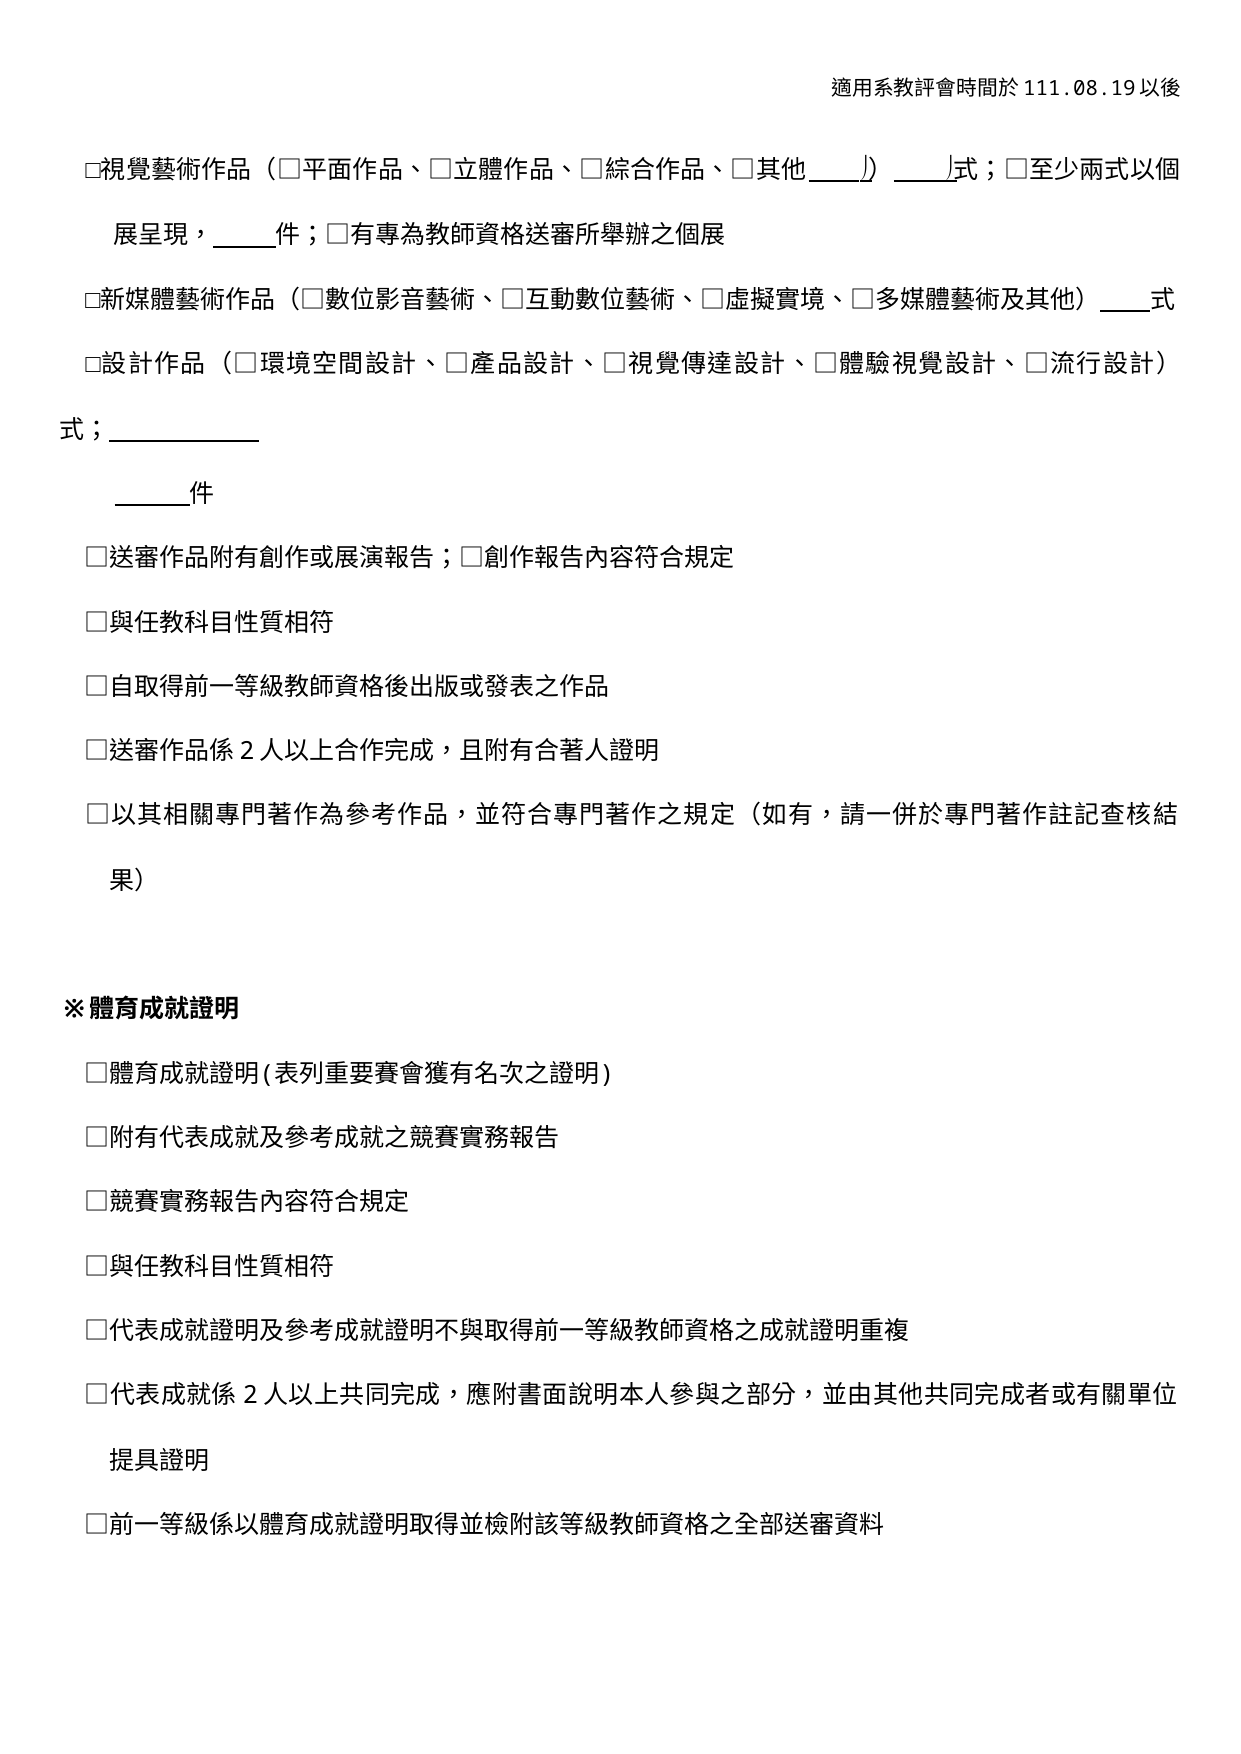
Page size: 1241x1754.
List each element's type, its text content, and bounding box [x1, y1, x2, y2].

text □前一等級係以體育成就證明取得並檢附該等級教師資格之全部送審資料 [59, 1481, 1181, 1543]
text ※體育成就證明 [59, 965, 1181, 1028]
text □與任教科目性質相符 [59, 578, 1181, 641]
text □以其相關專門著作為參考作品，並符合專門著作之規定（如有，請一併於專門著作註記查核結果） [59, 771, 1181, 899]
text □附有代表成就及參考成就之競賽實務報告 [59, 1094, 1181, 1156]
text □視覺藝術作品（□平面作品、□立體作品、□綜合作品、□其他 ） 式；□至少兩式以個展呈現， 件；□有專為教師資格送審所舉辦之個展 [85, 126, 1181, 254]
text □設計作品（□環境空間設計、□產品設計、□視覺傳達設計、□體驗視覺設計、□流行設計） 式； [59, 320, 1181, 448]
text 件 [113, 450, 1181, 512]
text □送審作品附有創作或展演報告；□創作報告內容符合規定 [59, 514, 1181, 577]
text □代表成就證明及參考成就證明不與取得前一等級教師資格之成就證明重複 [59, 1287, 1181, 1349]
text □與任教科目性質相符 [59, 1222, 1181, 1285]
text □競賽實務報告內容符合規定 [59, 1158, 1181, 1221]
text □自取得前一等級教師資格後出版或發表之作品 [59, 643, 1181, 705]
text □送審作品係2人以上合作完成，且附有合著人證明 [59, 707, 1181, 769]
text □體育成就證明(表列重要賽會獲有名次之證明) [59, 1029, 1181, 1092]
text □代表成就係2人以上共同完成，應附書面說明本人參與之部分，並由其他共同完成者或有關單位提具證明 [59, 1351, 1181, 1479]
text □新媒體藝術作品（□數位影音藝術、□互動數位藝術、□虛擬實境、□多媒體藝術及其他） 式 [85, 256, 1181, 318]
